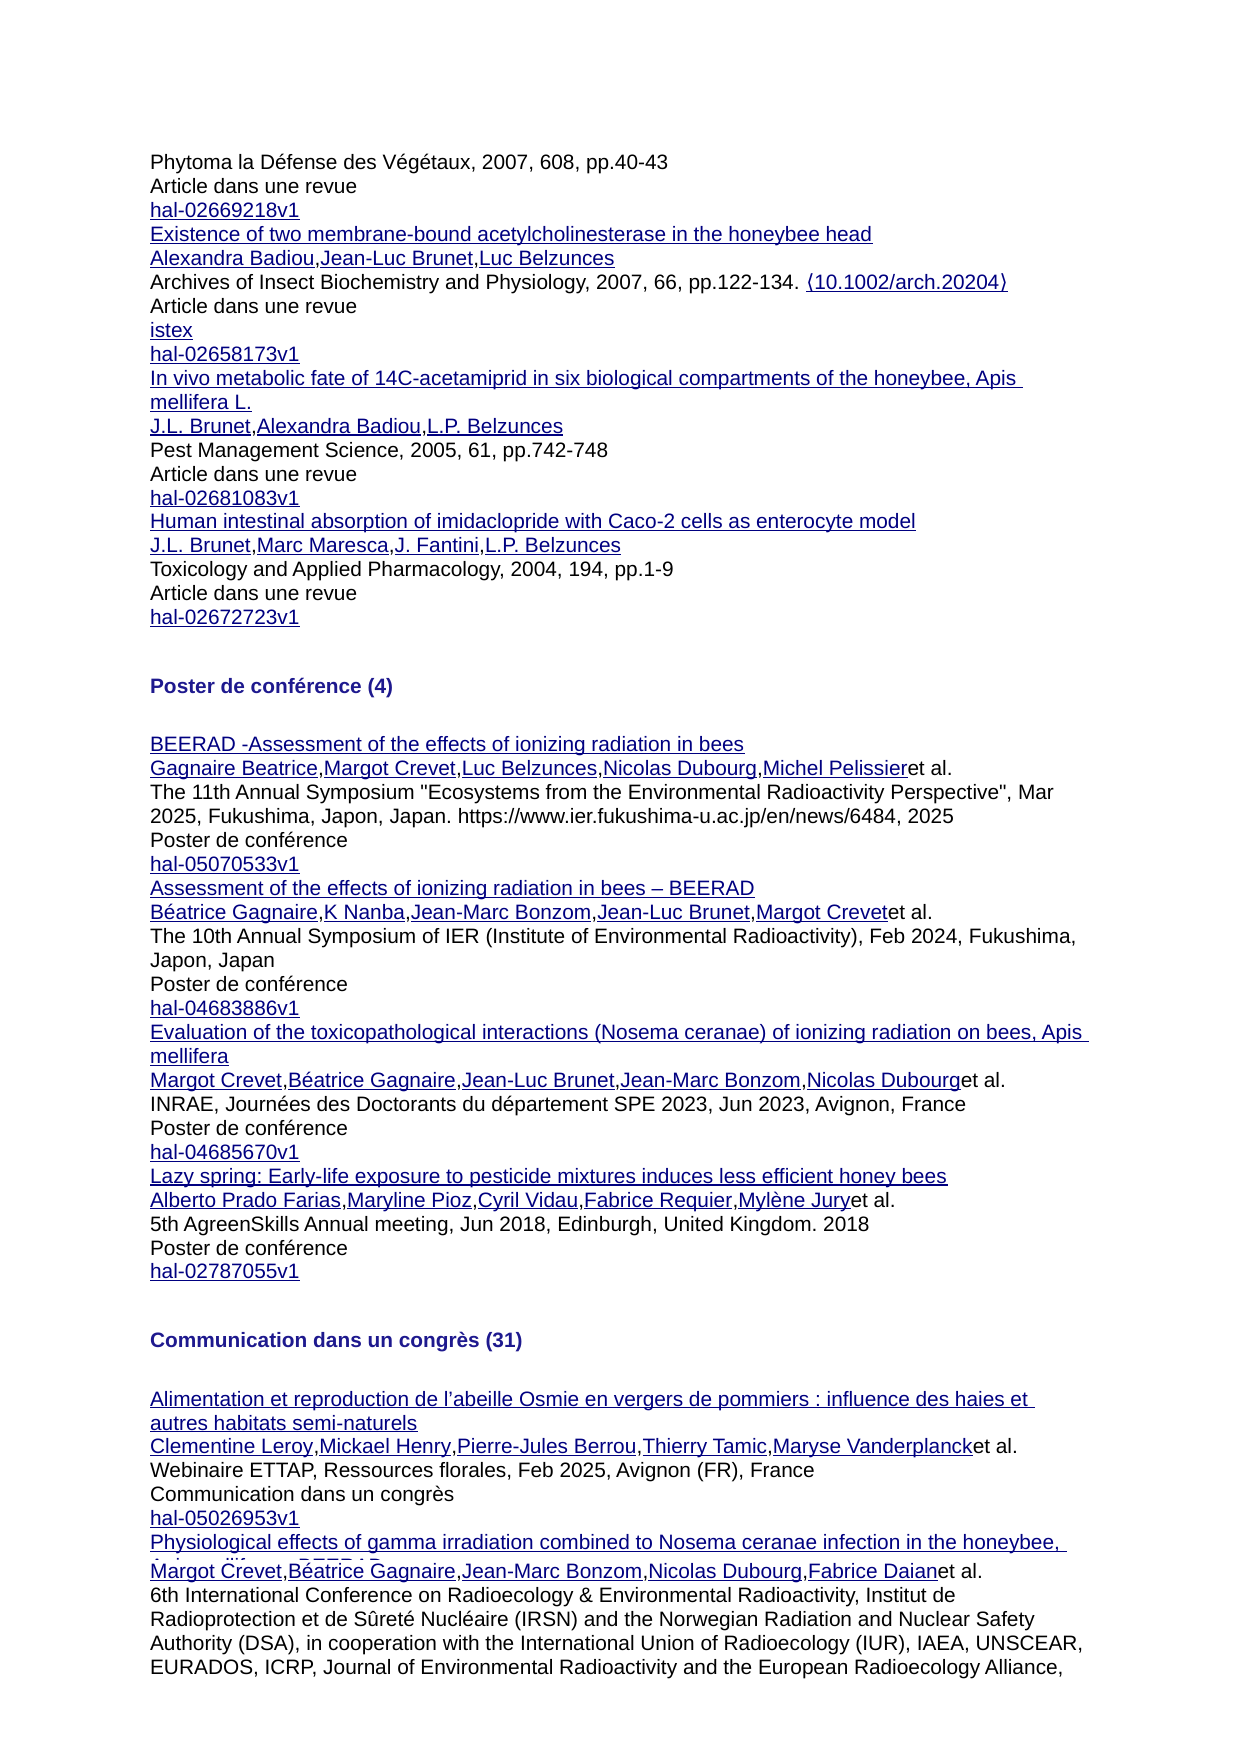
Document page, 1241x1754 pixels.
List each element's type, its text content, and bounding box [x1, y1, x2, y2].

table_cell Phytoma la Défense des Végétaux, 2007, 608, pp.40-43 Article dans une revue hal-02669218v1 [150, 150, 1090, 222]
table_header BEERAD -Assessment of the effects of ionizing radiation in bees Gagnaire Beatrice,Margot Crevet,Luc Belzunces,Nicolas Dubourg,Michel Pelissieret al. The 11th Annual Symposium "Ecosystems from the Environmental Radioactivity Perspective", Mar 2025, Fukushima, Japon, Japan. https://www.ier.fukushima-u.ac.jp/en/news/6484, 2025 Poster de conférence hal-05070533v1 [150, 732, 1090, 876]
subtitle Poster de conférence (4) [150, 674, 1090, 698]
table_cell Human intestinal absorption of imidaclopride with Caco-2 cells as enterocyte model J.L. Brunet,Marc Maresca,J. Fantini,L.P. Belzunces Toxicology and Applied Pharmacology, 2004, 194, pp.1-9 Article dans une revue hal-02672723v1 [150, 509, 1090, 629]
subtitle Communication dans un congrès (31) [150, 1328, 1090, 1352]
table_cell Existence of two membrane-bound acetylcholinesterase in the honeybee head Alexandra Badiou,Jean-Luc Brunet,Luc Belzunces Archives of Insect Biochemistry and Physiology, 2007, 66, pp.122-134. ⟨10.1002/arch.20204⟩ Article dans une revue istex hal-02658173v1 [150, 222, 1090, 366]
table_cell Evaluation of the toxicopathological interactions (Nosema ceranae) of ionizing radiation on bees, Apis mellifera Margot Crevet,Béatrice Gagnaire,Jean-Luc Brunet,Jean-Marc Bonzom,Nicolas Dubourget al. INRAE, Journées des Doctorants du département SPE 2023, Jun 2023, Avignon, France Poster de conférence hal-04685670v1 [150, 1020, 1090, 1163]
table_cell In vivo metabolic fate of 14C-acetamiprid in six biological compartments of the honeybee, Apis mellifera L. J.L. Brunet,Alexandra Badiou,L.P. Belzunces Pest Management Science, 2005, 61, pp.742-748 Article dans une revue hal-02681083v1 [150, 366, 1090, 509]
table_cell Physiological effects of gamma irradiation combined to Nosema ceranae infection in the honeybee, Apis mellifera – BEERAD Margot Crevet,Béatrice Gagnaire,Jean-Marc Bonzom,Nicolas Dubourg,Fabrice Daianet al. 6th International Conference on Radioecology & Environmental Radioactivity, Institut de Radioprotection et de Sûreté Nucléaire (IRSN) and the Norwegian Radiation and Nuclear Safety Authority (DSA), in cooperation with the International Union of Radioecology (IUR), IAEA, UNSCEAR, EURADOS, ICRP, Journal of Environmental Radioactivity and the European Radioecology Alliance, [150, 1530, 1090, 1679]
table_header Alimentation et reproduction de l’abeille Osmie en vergers de pommiers : influence des haies et autres habitats semi-naturels Clementine Leroy,Mickael Henry,Pierre-Jules Berrou,Thierry Tamic,Maryse Vanderplancket al. Webinaire ETTAP, Ressources florales, Feb 2025, Avignon (FR), France Communication dans un congrès hal-05026953v1 [150, 1386, 1090, 1530]
table_cell Lazy spring: Early-life exposure to pesticide mixtures induces less efficient honey bees Alberto Prado Farias,Maryline Pioz,Cyril Vidau,Fabrice Requier,Mylène Juryet al. 5th AgreenSkills Annual meeting, Jun 2018, Edinburgh, United Kingdom. 2018 Poster de conférence hal-02787055v1 [150, 1164, 1090, 1283]
table_cell Assessment of the effects of ionizing radiation in bees – BEERAD Béatrice Gagnaire,K Nanba,Jean-Marc Bonzom,Jean-Luc Brunet,Margot Crevetet al. The 10th Annual Symposium of IER (Institute of Environmental Radioactivity), Feb 2024, Fukushima, Japon, Japan Poster de conférence hal-04683886v1 [150, 876, 1090, 1020]
